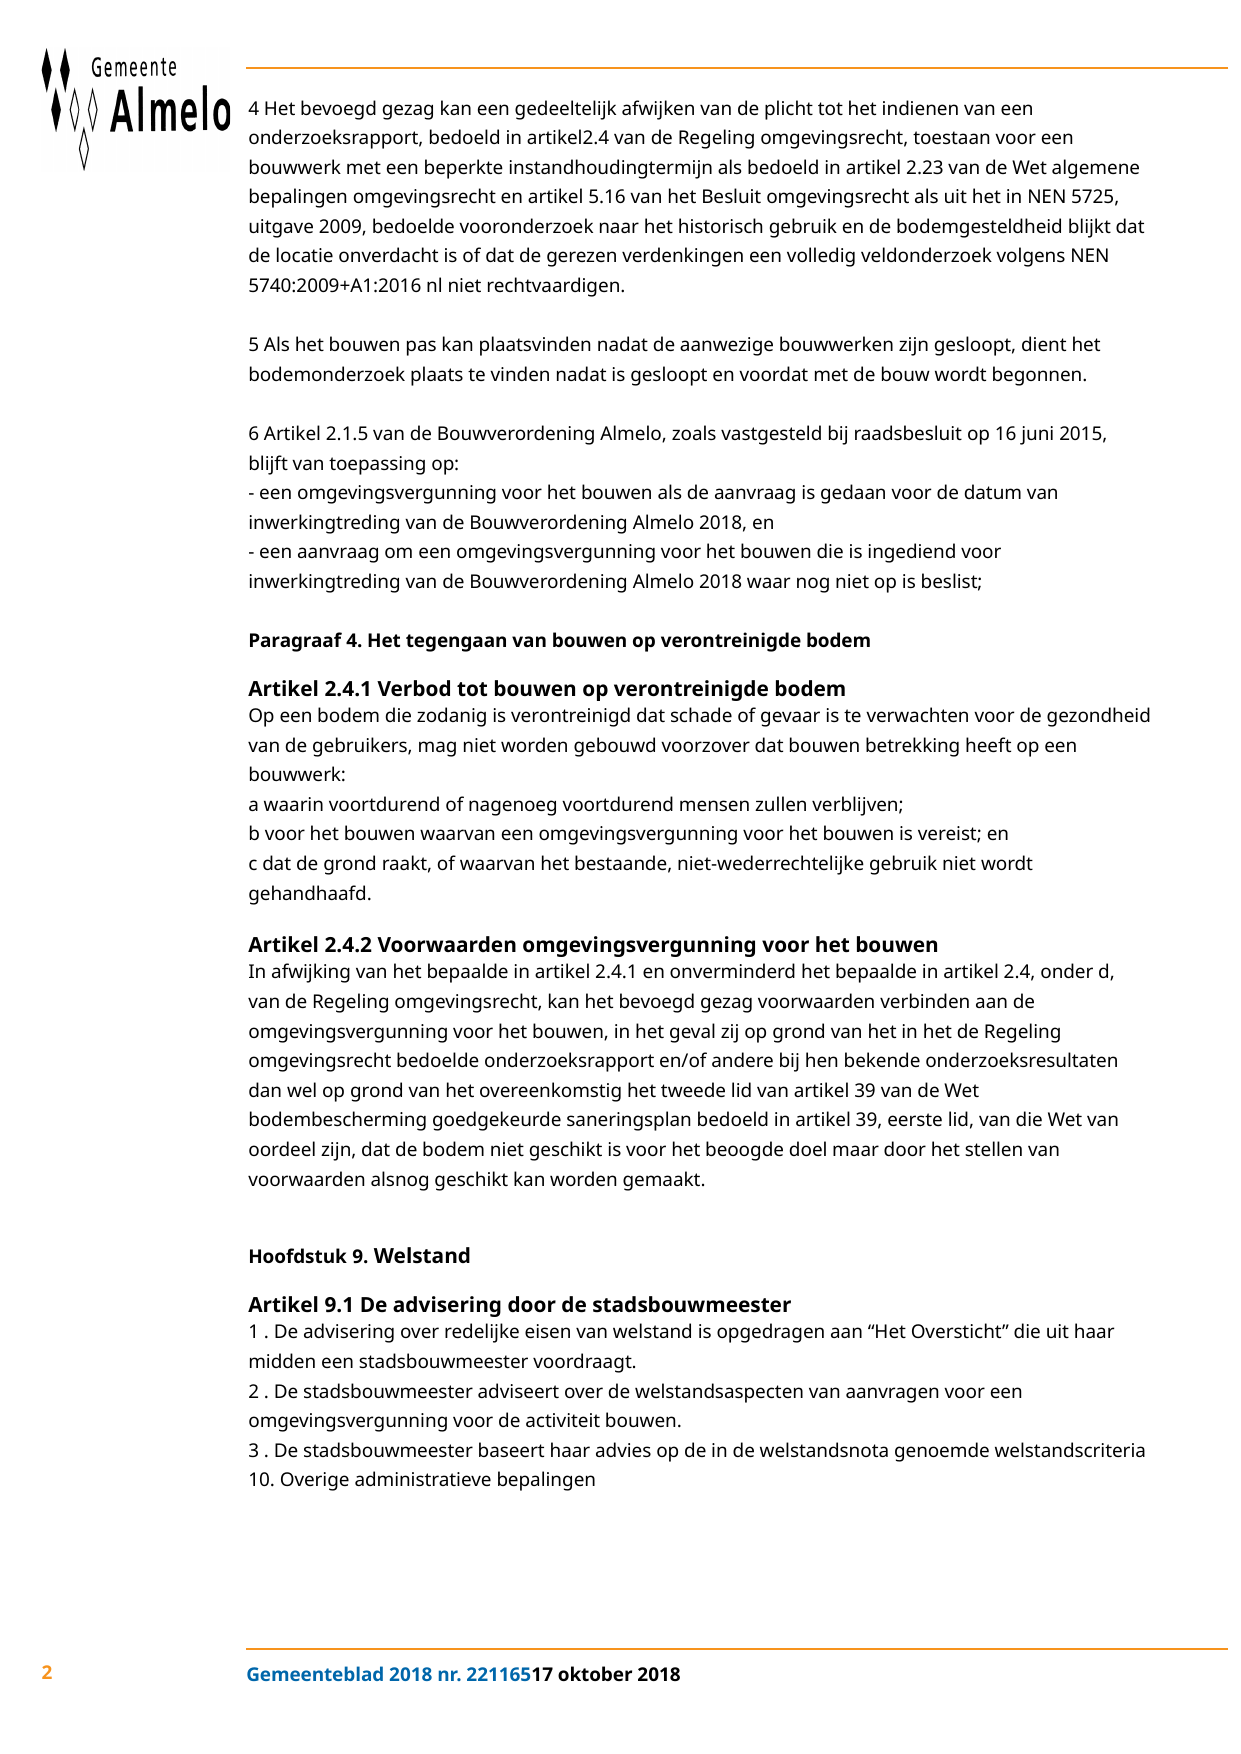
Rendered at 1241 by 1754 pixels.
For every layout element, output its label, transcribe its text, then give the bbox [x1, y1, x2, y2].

text Hoofdstuk 9. Welstand [248, 1241, 1152, 1269]
text - een omgevingsvergunning voor het bouwen als de aanvraag is gedaan voor de datum van inwerkingtreding van de Bouwverordening Almelo 2018, en [248, 479, 1152, 535]
text Paragraaf 4. Het tegengaan van bouwen op verontreinigde bodem [248, 627, 1152, 653]
text a waarin voortdurend of nagenoeg voortdurend mensen zullen verblijven; [248, 791, 1152, 817]
text 3 . De stadsbouwmeester baseert haar advies op de in de welstandsnota genoemde welstandscriteria [248, 1437, 1152, 1463]
picture [41, 47, 231, 172]
text c dat de grond raakt, of waarvan het bestaande, niet-wederrechtelijke gebruik niet wordt gehandhaafd. [248, 850, 1152, 906]
text Artikel 2.4.1 Verbod tot bouwen op verontreinigde bodem [248, 674, 1152, 702]
text 5 Als het bouwen pas kan plaatsvinden nadat de aanwezige bouwwerken zijn gesloopt, dient het bodemonderzoek plaats te vinden nadat is gesloopt en voordat met de bouw wordt begonnen. [248, 331, 1152, 387]
text - een aanvraag om een omgevingsvergunning voor het bouwen die is ingediend voor inwerkingtreding van de Bouwverordening Almelo 2018 waar nog niet op is beslist; [248, 538, 1152, 594]
text 1 . De advisering over redelijke eisen van welstand is opgedragen aan “Het Oversticht” die uit haar midden een stadsbouwmeester voordraagt. [248, 1319, 1152, 1374]
text Artikel 2.4.2 Voorwaarden omgevingsvergunning voor het bouwen [248, 930, 1152, 959]
text 4 Het bevoegd gezag kan een gedeeltelijk afwijken van de plicht tot het indienen van een onderzoeksrapport, bedoeld in artikel2.4 van de Regeling omgevingsrecht, toestaan voor een bouwwerk met een beperkte instandhoudingtermijn als bedoeld in artikel 2.23 van de Wet algemene bepalingen omgevingsrecht en artikel 5.16 van het Besluit omgevingsrecht als uit het in NEN 5725, uitgave 2009, bedoelde vooronderzoek naar het historisch gebruik en de bodemgesteldheid blijkt dat de locatie onverdacht is of dat de gerezen verdenkingen een volledig veldonderzoek volgens NEN 5740:2009+A1:2016 nl niet rechtvaardigen. [248, 95, 1152, 298]
text Artikel 9.1 De advisering door de stadsbouwmeester [248, 1290, 1152, 1319]
text 2 . De stadsbouwmeester adviseert over de welstandsaspecten van aanvragen voor een omgevingsvergunning voor de activiteit bouwen. [248, 1378, 1152, 1433]
text b voor het bouwen waarvan een omgevingsvergunning voor het bouwen is vereist; en [248, 821, 1152, 846]
text In afwijking van het bepaalde in artikel 2.4.1 en onverminderd het bepaalde in artikel 2.4, onder d, van de Regeling omgevingsrecht, kan het bevoegd gezag voorwaarden verbinden aan de omgevingsvergunning voor het bouwen, in het geval zij op grond van het in het de Regeling omgevingsrecht bedoelde onderzoeksrapport en/of andere bij hen bekende onderzoeksresultaten dan wel op grond van het overeenkomstig het tweede lid van artikel 39 van de Wet bodembescherming goedgekeurde saneringsplan bedoeld in artikel 39, eerste lid, van die Wet van oordeel zijn, dat de bodem niet geschikt is voor het beoogde doel maar door het stellen van voorwaarden alsnog geschikt kan worden gemaakt. [248, 959, 1152, 1191]
text 6 Artikel 2.1.5 van de Bouwverordening Almelo, zoals vastgesteld bij raadsbesluit op 16 juni 2015, blijft van toepassing op: [248, 420, 1152, 476]
text Op een bodem die zodanig is verontreinigd dat schade of gevaar is te verwachten voor de gezondheid van de gebruikers, mag niet worden gebouwd voorzover dat bouwen betrekking heeft op een bouwwerk: [248, 702, 1152, 787]
text 10. Overige administratieve bepalingen [248, 1467, 1152, 1492]
